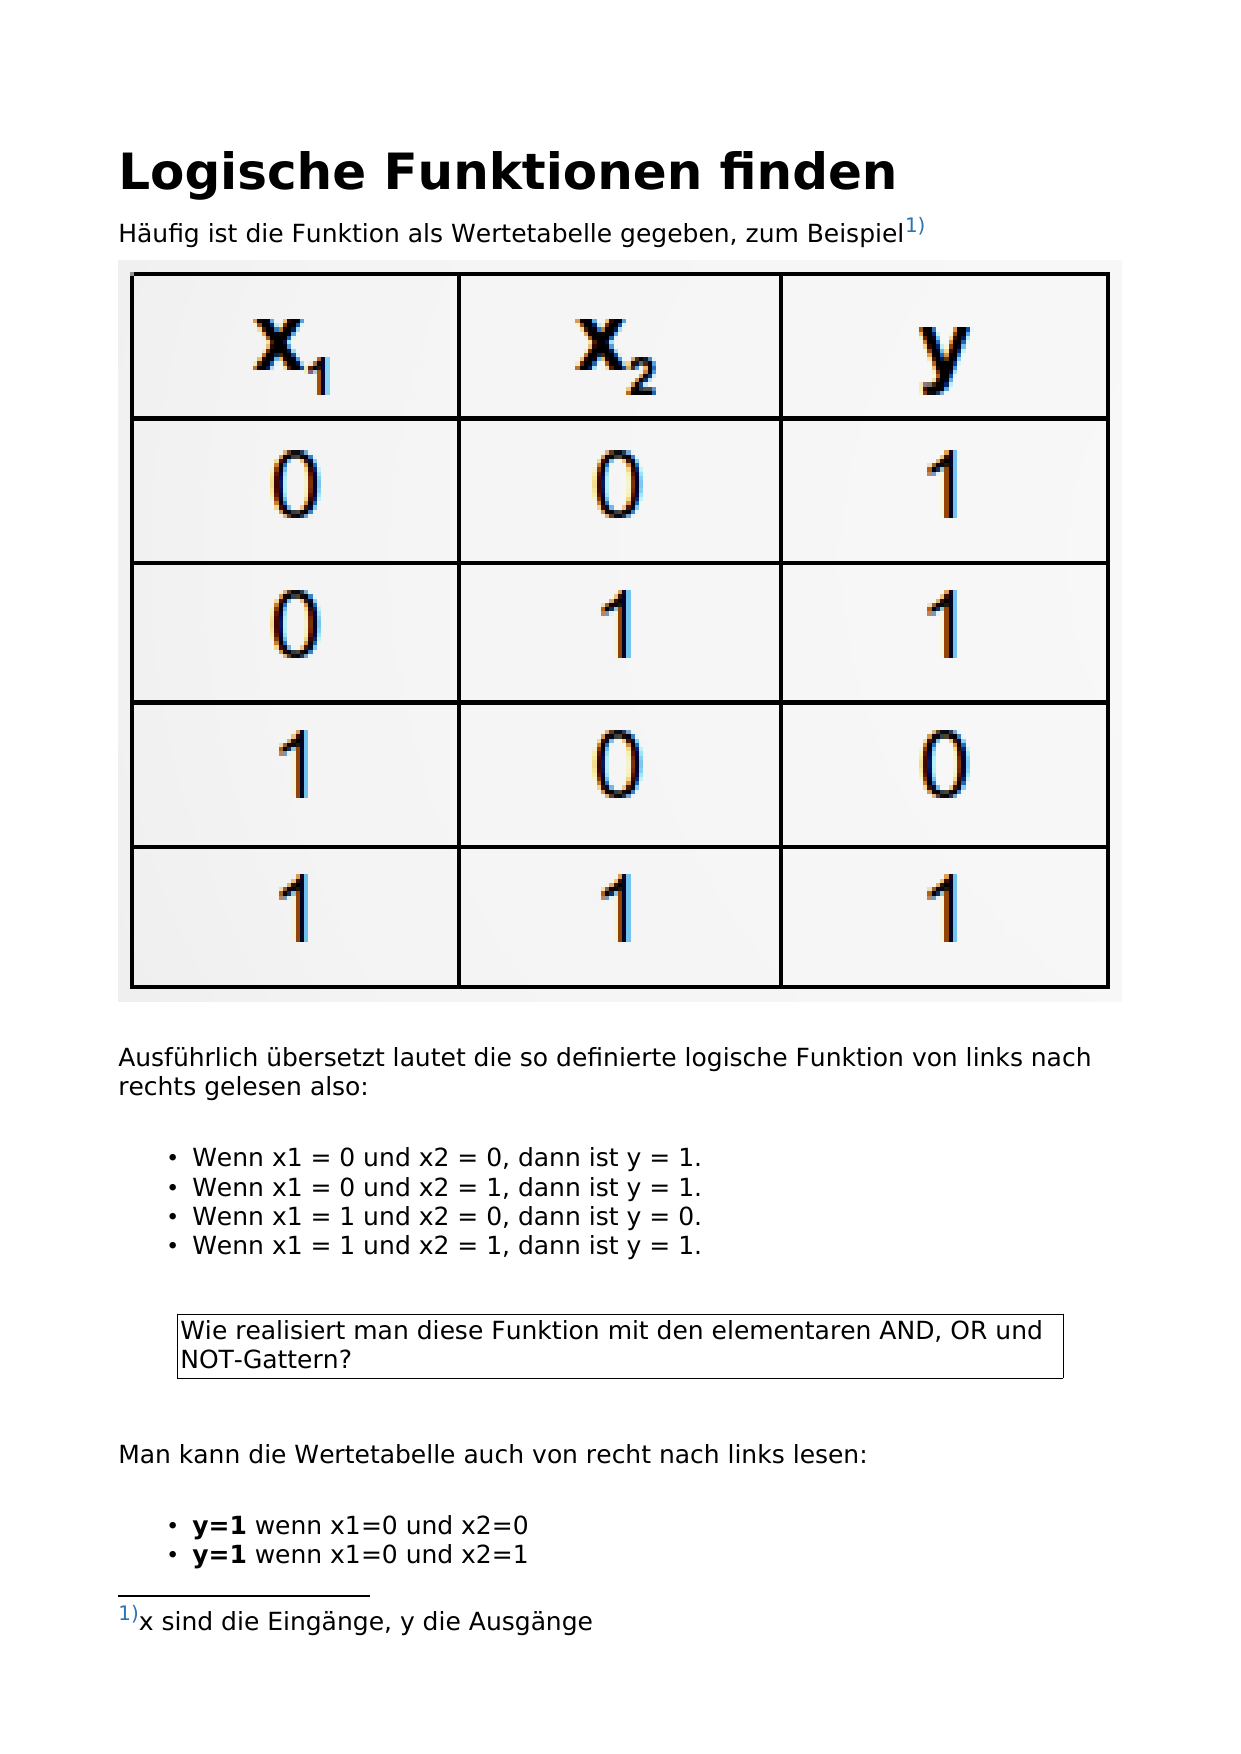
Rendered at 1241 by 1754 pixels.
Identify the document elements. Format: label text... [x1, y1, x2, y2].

text x sind die Eingänge, y die Ausgänge [118, 1602, 1122, 1636]
list Wenn x1 = 0 und x2 = 1, dann ist y = 1. [177, 1173, 1122, 1202]
subtitle Logische Funktionen finden [118, 143, 1122, 201]
text Häufig ist die Funktion als Wertetabelle gegeben, zum Beispiel [118, 214, 1122, 248]
list Wenn x1 = 0 und x2 = 0, dann ist y = 1. [177, 1144, 1122, 1173]
picture [118, 260, 1123, 1002]
text Ausführlich übersetzt lautet die so definierte logische Funktion von links nach rechts gelesen also: [118, 1043, 1122, 1102]
list y=1 wenn x1=0 und x2=0 [177, 1511, 1122, 1541]
table_header Wie realisiert man diese Funktion mit den elementaren AND, OR und NOT-Gattern? [178, 1315, 1063, 1378]
list y=1 wenn x1=0 und x2=1 [177, 1541, 1122, 1570]
list Wenn x1 = 1 und x2 = 0, dann ist y = 0. [177, 1202, 1122, 1231]
list Wenn x1 = 1 und x2 = 1, dann ist y = 1. [177, 1231, 1122, 1260]
text Man kann die Wertetabelle auch von recht nach links lesen: [118, 1440, 1122, 1469]
